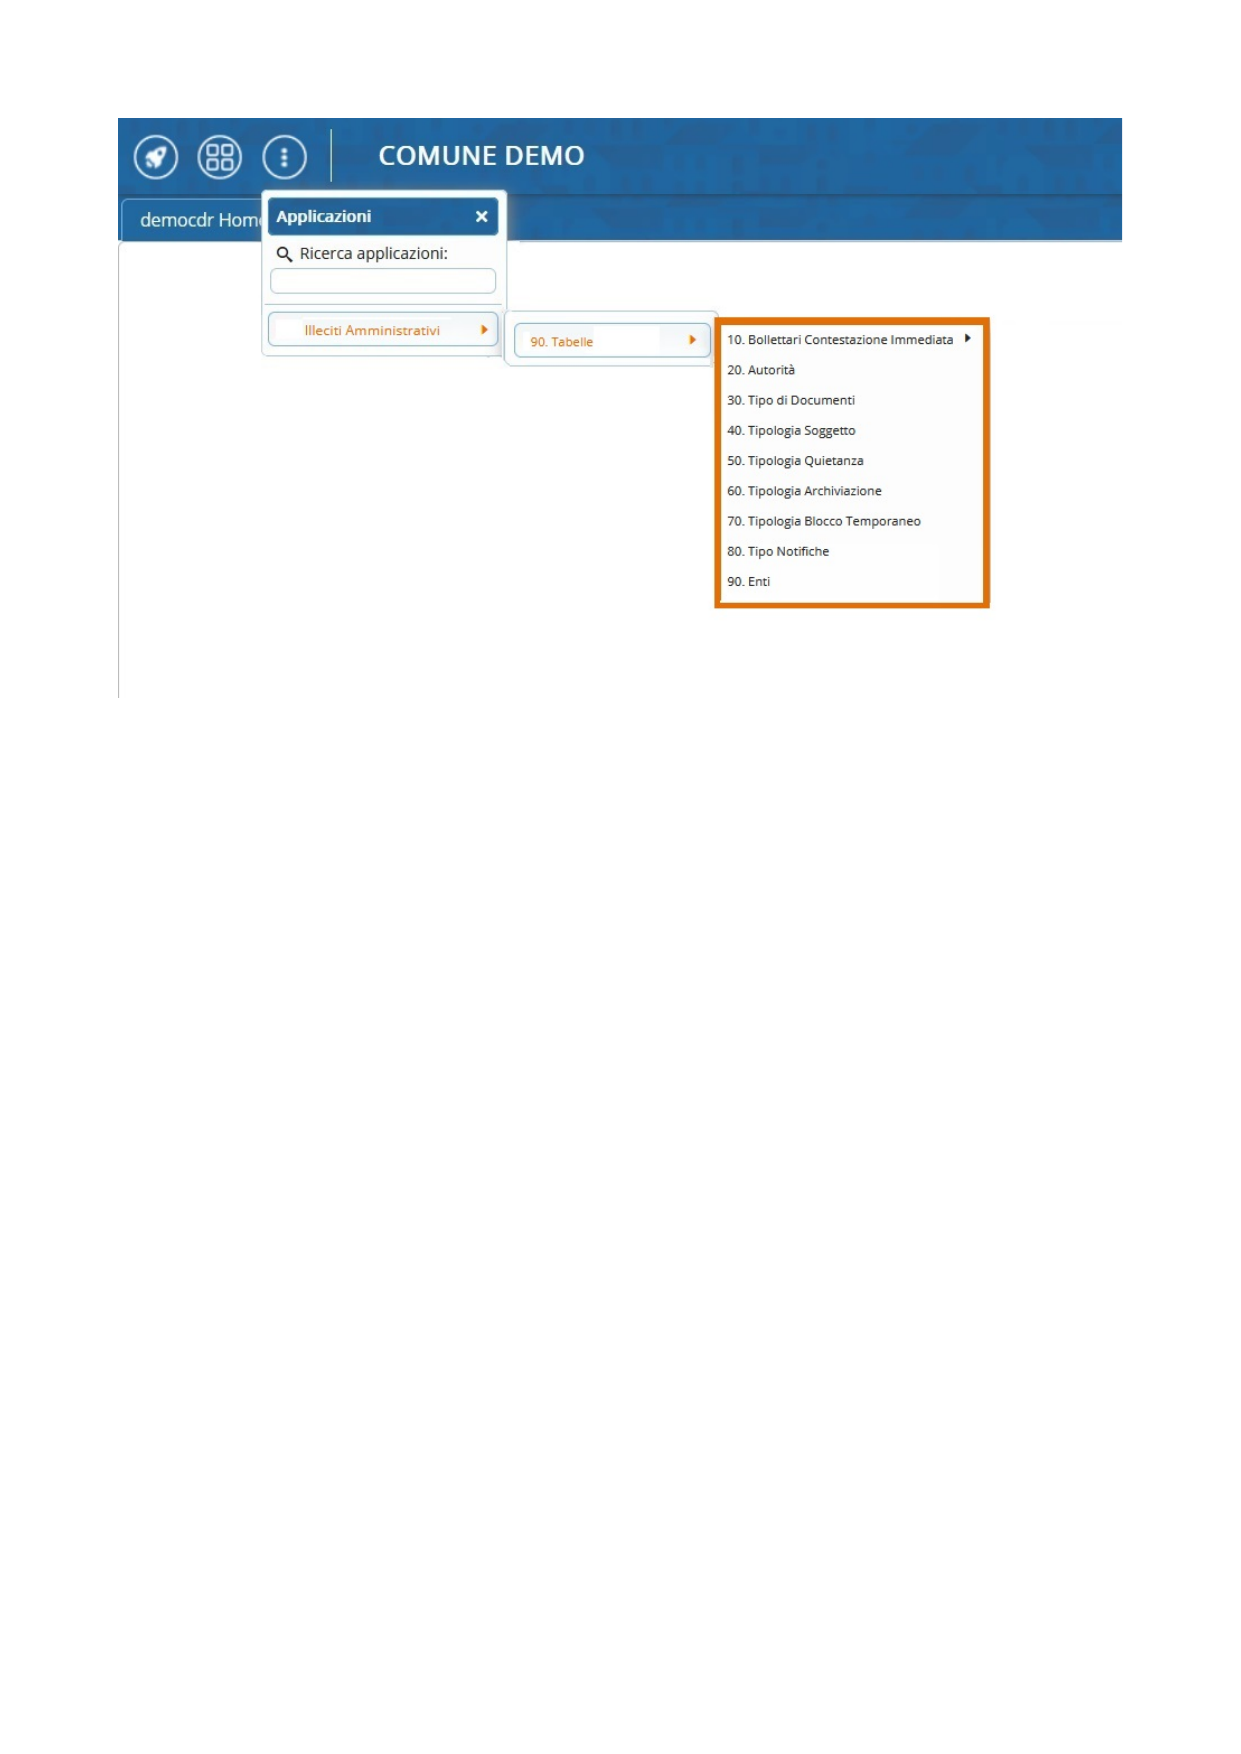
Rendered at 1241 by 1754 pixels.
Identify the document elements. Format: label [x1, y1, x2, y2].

picture [118, 118, 1123, 698]
